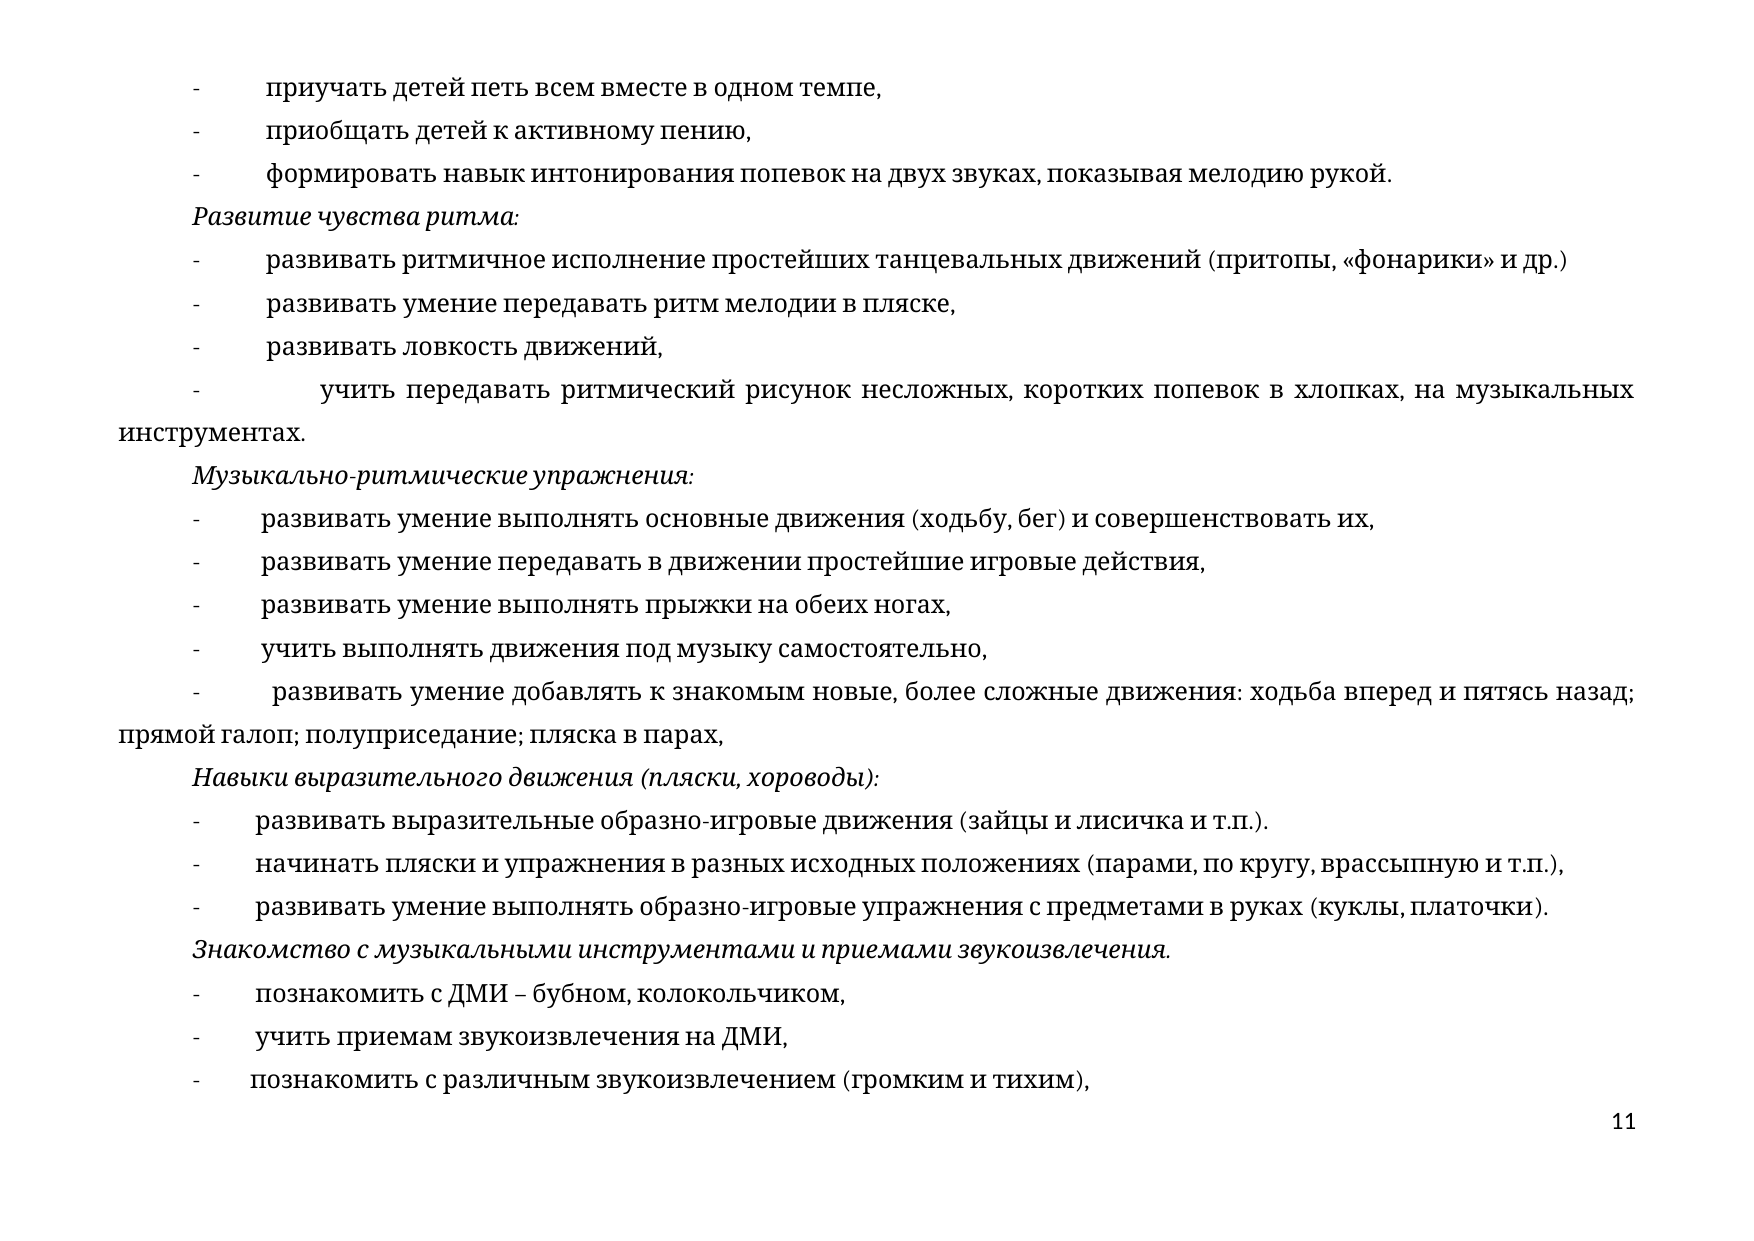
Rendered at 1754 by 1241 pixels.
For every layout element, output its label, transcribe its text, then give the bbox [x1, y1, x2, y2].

text - развивать умение передавать ритм мелодии в пляске, [118, 289, 1636, 318]
text - развивать умение выполнять основные движения (ходьбу, бег) и совершенствовать их, [118, 505, 1636, 534]
text - приобщать детей к активному пению, [118, 117, 1636, 146]
text - развивать умение выполнять прыжки на обеих ногах, [118, 591, 1636, 620]
text - развивать ритмичное исполнение простейших танцевальных движений (притопы, «фонарики» и др.) [118, 246, 1636, 275]
text - формировать навык интонирования попевок на двух звуках, показывая мелодию рукой. [118, 160, 1636, 189]
text - учить приемам звукоизвлечения на ДМИ, [118, 1023, 1636, 1051]
text Музыкально-ритмические упражнения: [192, 462, 1636, 491]
text - развивать умение добавлять к знакомым новые, более сложные движения: ходьба вперед и пятясь назад; прямой галоп; полуприседание; пляска в парах, [118, 678, 1636, 749]
text - развивать умение выполнять образно-игровые упражнения с предметами в руках (куклы, платочки). [118, 893, 1636, 922]
text - начинать пляски и упражнения в разных исходных положениях (парами, по кругу, врассыпную и т.п.), [118, 850, 1636, 879]
text - учить выполнять движения под музыку самостоятельно, [118, 634, 1636, 663]
text - развивать выразительные образно-игровые движения (зайцы и лисичка и т.п.). [118, 807, 1636, 836]
text - познакомить с ДМИ – бубном, колокольчиком, [118, 979, 1636, 1008]
list Развитие чувства ритма: [192, 203, 1636, 232]
list Навыки выразительного движения (пляски, хороводы): [192, 764, 1636, 793]
text - учить передавать ритмический рисунок несложных, коротких попевок в хлопках, на музыкальных инструментах. [118, 376, 1636, 448]
text - познакомить с различным звукоизвлечением (громким и тихим), [118, 1066, 1636, 1094]
list Знакомство с музыкальными инструментами и приемами звукоизвлечения. [192, 936, 1636, 965]
text - развивать ловкость движений, [118, 333, 1636, 361]
text - развивать умение передавать в движении простейшие игровые действия, [118, 548, 1636, 577]
text - приучать детей петь всем вместе в одном темпе, [118, 74, 1636, 103]
